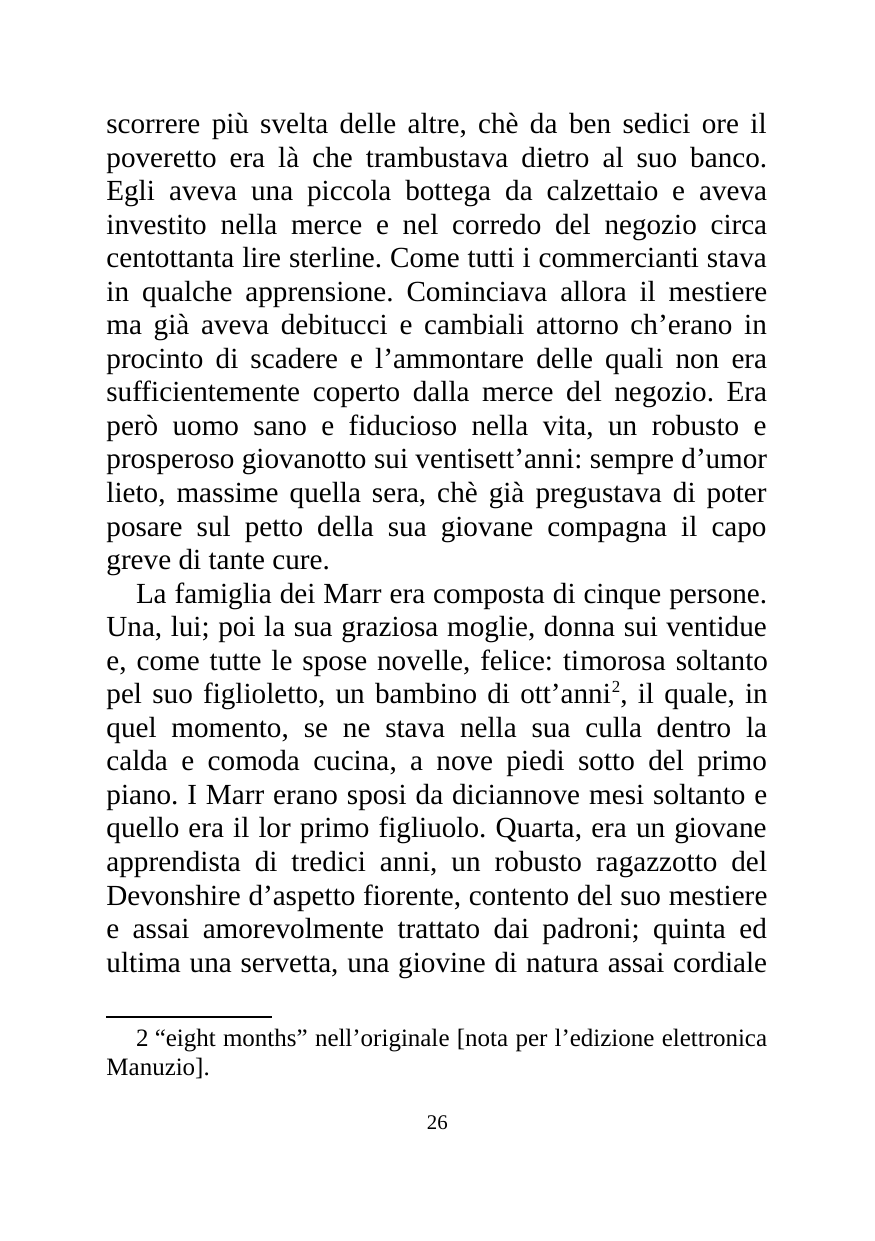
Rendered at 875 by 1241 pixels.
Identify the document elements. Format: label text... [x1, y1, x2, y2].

text scorrere più svelta delle altre, chè da ben sedici ore il poveretto era là che trambustava dietro al suo banco. Egli aveva una piccola bottega da calzettaio e aveva investito nella merce e nel corredo del negozio circa centottanta lire sterline. Come tutti i commercianti stava in qualche apprensione. Cominciava allora il mestiere ma già aveva debitucci e cambiali attorno ch’erano in procinto di scadere e l’ammontare delle quali non era sufficientemente coperto dalla merce del negozio. Era però uomo sano e fiducioso nella vita, un robusto e prosperoso giovanotto sui ventisett’anni: sempre d’umor lieto, massime quella sera, chè già pregustava di poter posare sul petto della sua giovane compagna il capo greve di tante cure. [106, 106, 768, 576]
text La famiglia dei Marr era composta di cinque persone. Una, lui; poi la sua graziosa moglie, donna sui ventidue e, come tutte le spose novelle, felice: timorosa soltanto pel suo figlioletto, un bambino di ott’anni, il quale, in quel momento, se ne stava nella sua culla dentro la calda e comoda cucina, a nove piedi sotto del primo piano. I Marr erano sposi da diciannove mesi soltanto e quello era il lor primo figliuolo. Quarta, era un giovane apprendista di tredici anni, un robusto ragazzotto del Devonshire d’aspetto fiorente, contento del suo mestiere e assai amorevolmente trattato dai padroni; quinta ed ultima una servetta, una giovine di natura assai cordiale [106, 576, 768, 978]
text “eight months” nell’originale [nota per l’edizione elettronica Manuzio]. [106, 1023, 768, 1080]
